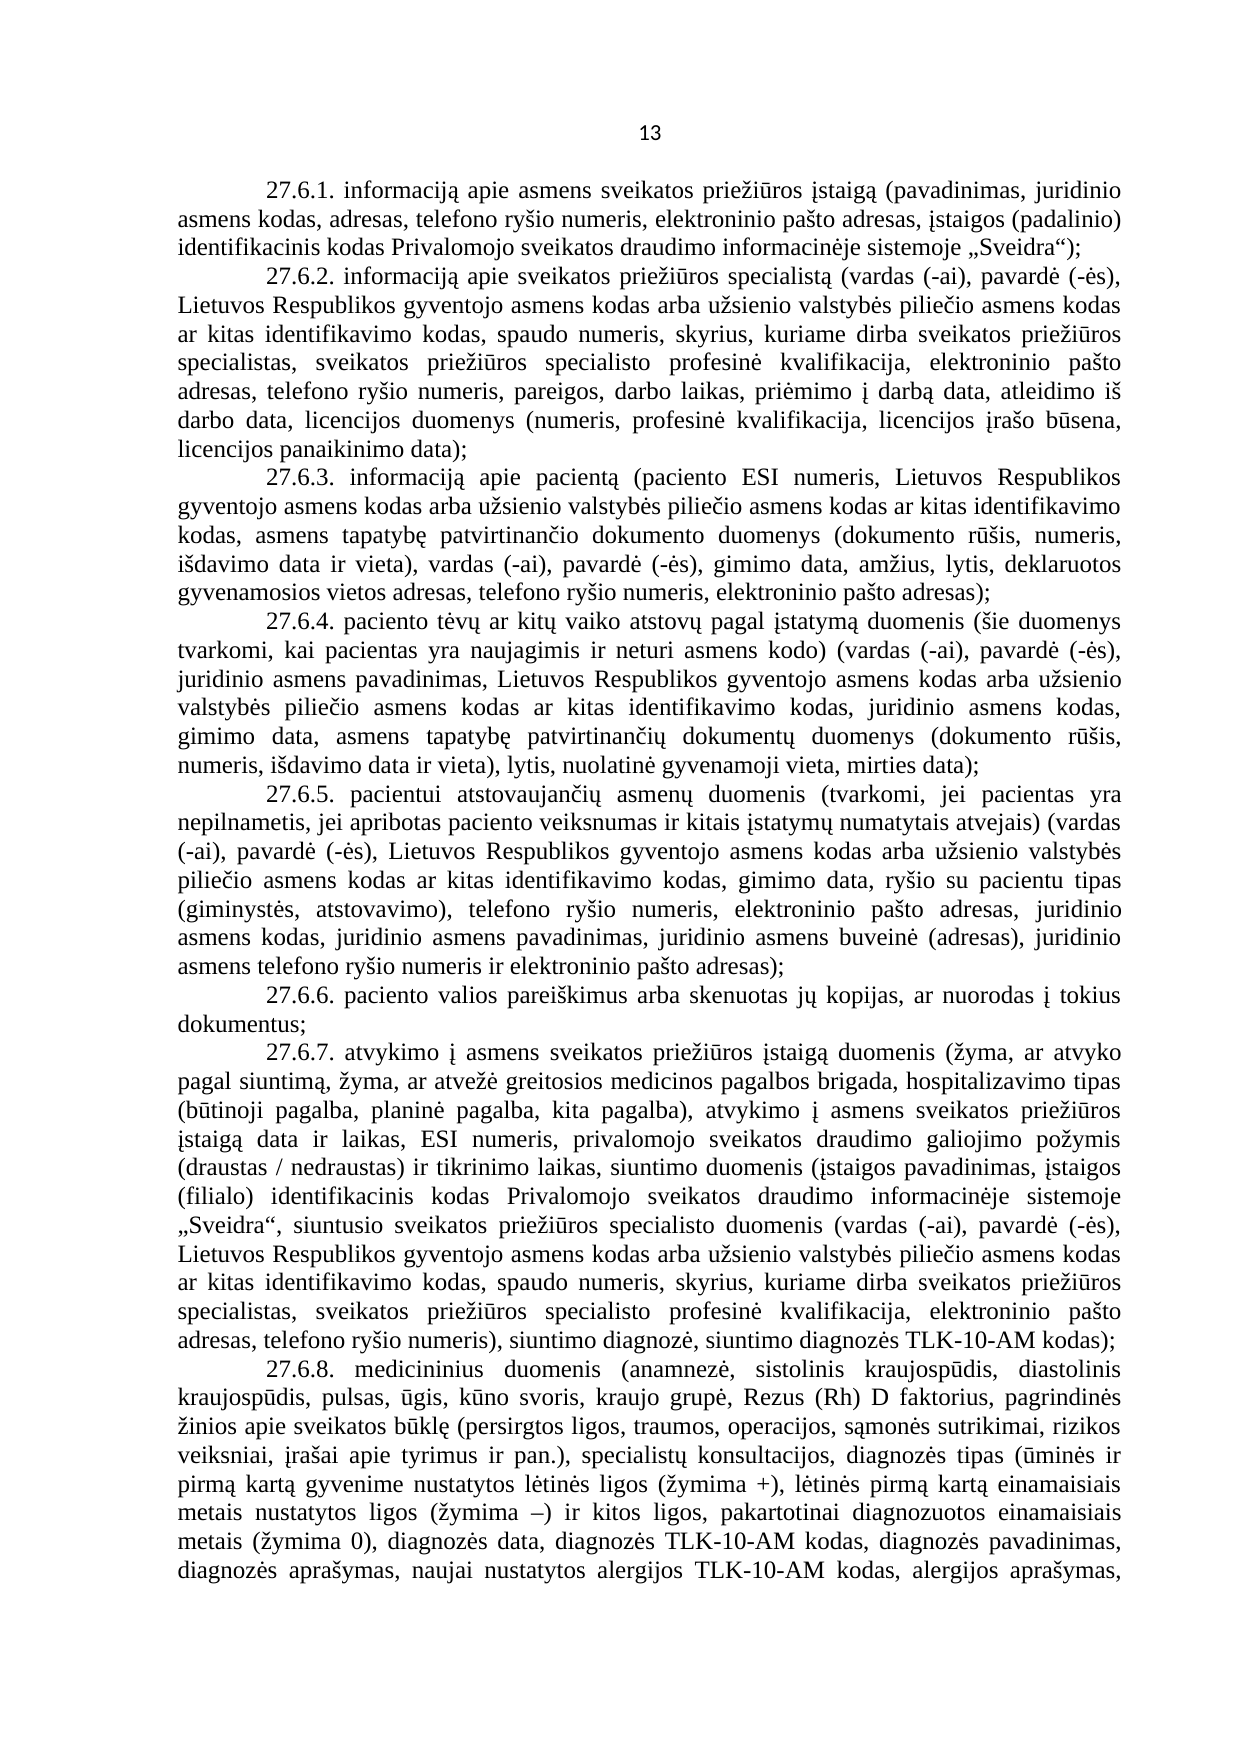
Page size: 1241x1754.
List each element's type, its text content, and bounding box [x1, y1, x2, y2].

text 27.6.7. atvykimo į asmens sveikatos priežiūros įstaigą duomenis (žyma, ar atvyko pagal siuntimą, žyma, ar atvežė greitosios medicinos pagalbos brigada, hospitalizavimo tipas (būtinoji pagalba, planinė pagalba, kita pagalba), atvykimo į asmens sveikatos priežiūros įstaigą data ir laikas, ESI numeris, privalomojo sveikatos draudimo galiojimo požymis (draustas / nedraustas) ir tikrinimo laikas, siuntimo duomenis (įstaigos pavadinimas, įstaigos (filialo) identifikacinis kodas Privalomojo sveikatos draudimo informacinėje sistemoje „Sveidra“, siuntusio sveikatos priežiūros specialisto duomenis (vardas (-ai), pavardė (-ės), Lietuvos Respublikos gyventojo asmens kodas arba užsienio valstybės piliečio asmens kodas ar kitas identifikavimo kodas, spaudo numeris, skyrius, kuriame dirba sveikatos priežiūros specialistas, sveikatos priežiūros specialisto profesinė kvalifikacija, elektroninio pašto adresas, telefono ryšio numeris), siuntimo diagnozė, siuntimo diagnozės TLK-10-AM kodas); [177, 1037, 1122, 1354]
text 27.6.2. informaciją apie sveikatos priežiūros specialistą (vardas (-ai), pavardė (-ės), Lietuvos Respublikos gyventojo asmens kodas arba užsienio valstybės piliečio asmens kodas ar kitas identifikavimo kodas, spaudo numeris, skyrius, kuriame dirba sveikatos priežiūros specialistas, sveikatos priežiūros specialisto profesinė kvalifikacija, elektroninio pašto adresas, telefono ryšio numeris, pareigos, darbo laikas, priėmimo į darbą data, atleidimo iš darbo data, licencijos duomenys (numeris, profesinė kvalifikacija, licencijos įrašo būsena, licencijos panaikinimo data); [177, 261, 1122, 462]
text 27.6.6. paciento valios pareiškimus arba skenuotas jų kopijas, ar nuorodas į tokius dokumentus; [177, 980, 1122, 1037]
text 27.6.1. informaciją apie asmens sveikatos priežiūros įstaigą (pavadinimas, juridinio asmens kodas, adresas, telefono ryšio numeris, elektroninio pašto adresas, įstaigos (padalinio) identifikacinis kodas Privalomojo sveikatos draudimo informacinėje sistemoje „Sveidra“); [177, 175, 1122, 261]
text 27.6.4. paciento tėvų ar kitų vaiko atstovų pagal įstatymą duomenis (šie duomenys tvarkomi, kai pacientas yra naujagimis ir neturi asmens kodo) (vardas (-ai), pavardė (-ės), juridinio asmens pavadinimas, Lietuvos Respublikos gyventojo asmens kodas arba užsienio valstybės piliečio asmens kodas ar kitas identifikavimo kodas, juridinio asmens kodas, gimimo data, asmens tapatybę patvirtinančių dokumentų duomenys (dokumento rūšis, numeris, išdavimo data ir vieta), lytis, nuolatinė gyvenamoji vieta, mirties data); [177, 606, 1122, 779]
text 27.6.5. pacientui atstovaujančių asmenų duomenis (tvarkomi, jei pacientas yra nepilnametis, jei apribotas paciento veiksnumas ir kitais įstatymų numatytais atvejais) (vardas (-ai), pavardė (-ės), Lietuvos Respublikos gyventojo asmens kodas arba užsienio valstybės piliečio asmens kodas ar kitas identifikavimo kodas, gimimo data, ryšio su pacientu tipas (giminystės, atstovavimo), telefono ryšio numeris, elektroninio pašto adresas, juridinio asmens kodas, juridinio asmens pavadinimas, juridinio asmens buveinė (adresas), juridinio asmens telefono ryšio numeris ir elektroninio pašto adresas); [177, 779, 1122, 980]
text 27.6.8. medicininius duomenis (anamnezė, sistolinis kraujospūdis, diastolinis kraujospūdis, pulsas, ūgis, kūno svoris, kraujo grupė, Rezus (Rh) D faktorius, pagrindinės žinios apie sveikatos būklę (persirgtos ligos, traumos, operacijos, sąmonės sutrikimai, rizikos veiksniai, įrašai apie tyrimus ir pan.), specialistų konsultacijos, diagnozės tipas (ūminės ir pirmą kartą gyvenime nustatytos lėtinės ligos (žymima +), lėtinės pirmą kartą einamaisiais metais nustatytos ligos (žymima –) ir kitos ligos, pakartotinai diagnozuotos einamaisiais metais (žymima 0), diagnozės data, diagnozės TLK-10-AM kodas, diagnozės pavadinimas, diagnozės aprašymas, naujai nustatytos alergijos TLK-10-AM kodas, alergijos aprašymas, [177, 1354, 1122, 1584]
text 27.6.3. informaciją apie pacientą (paciento ESI numeris, Lietuvos Respublikos gyventojo asmens kodas arba užsienio valstybės piliečio asmens kodas ar kitas identifikavimo kodas, asmens tapatybę patvirtinančio dokumento duomenys (dokumento rūšis, numeris, išdavimo data ir vieta), vardas (-ai), pavardė (-ės), gimimo data, amžius, lytis, deklaruotos gyvenamosios vietos adresas, telefono ryšio numeris, elektroninio pašto adresas); [177, 462, 1122, 606]
